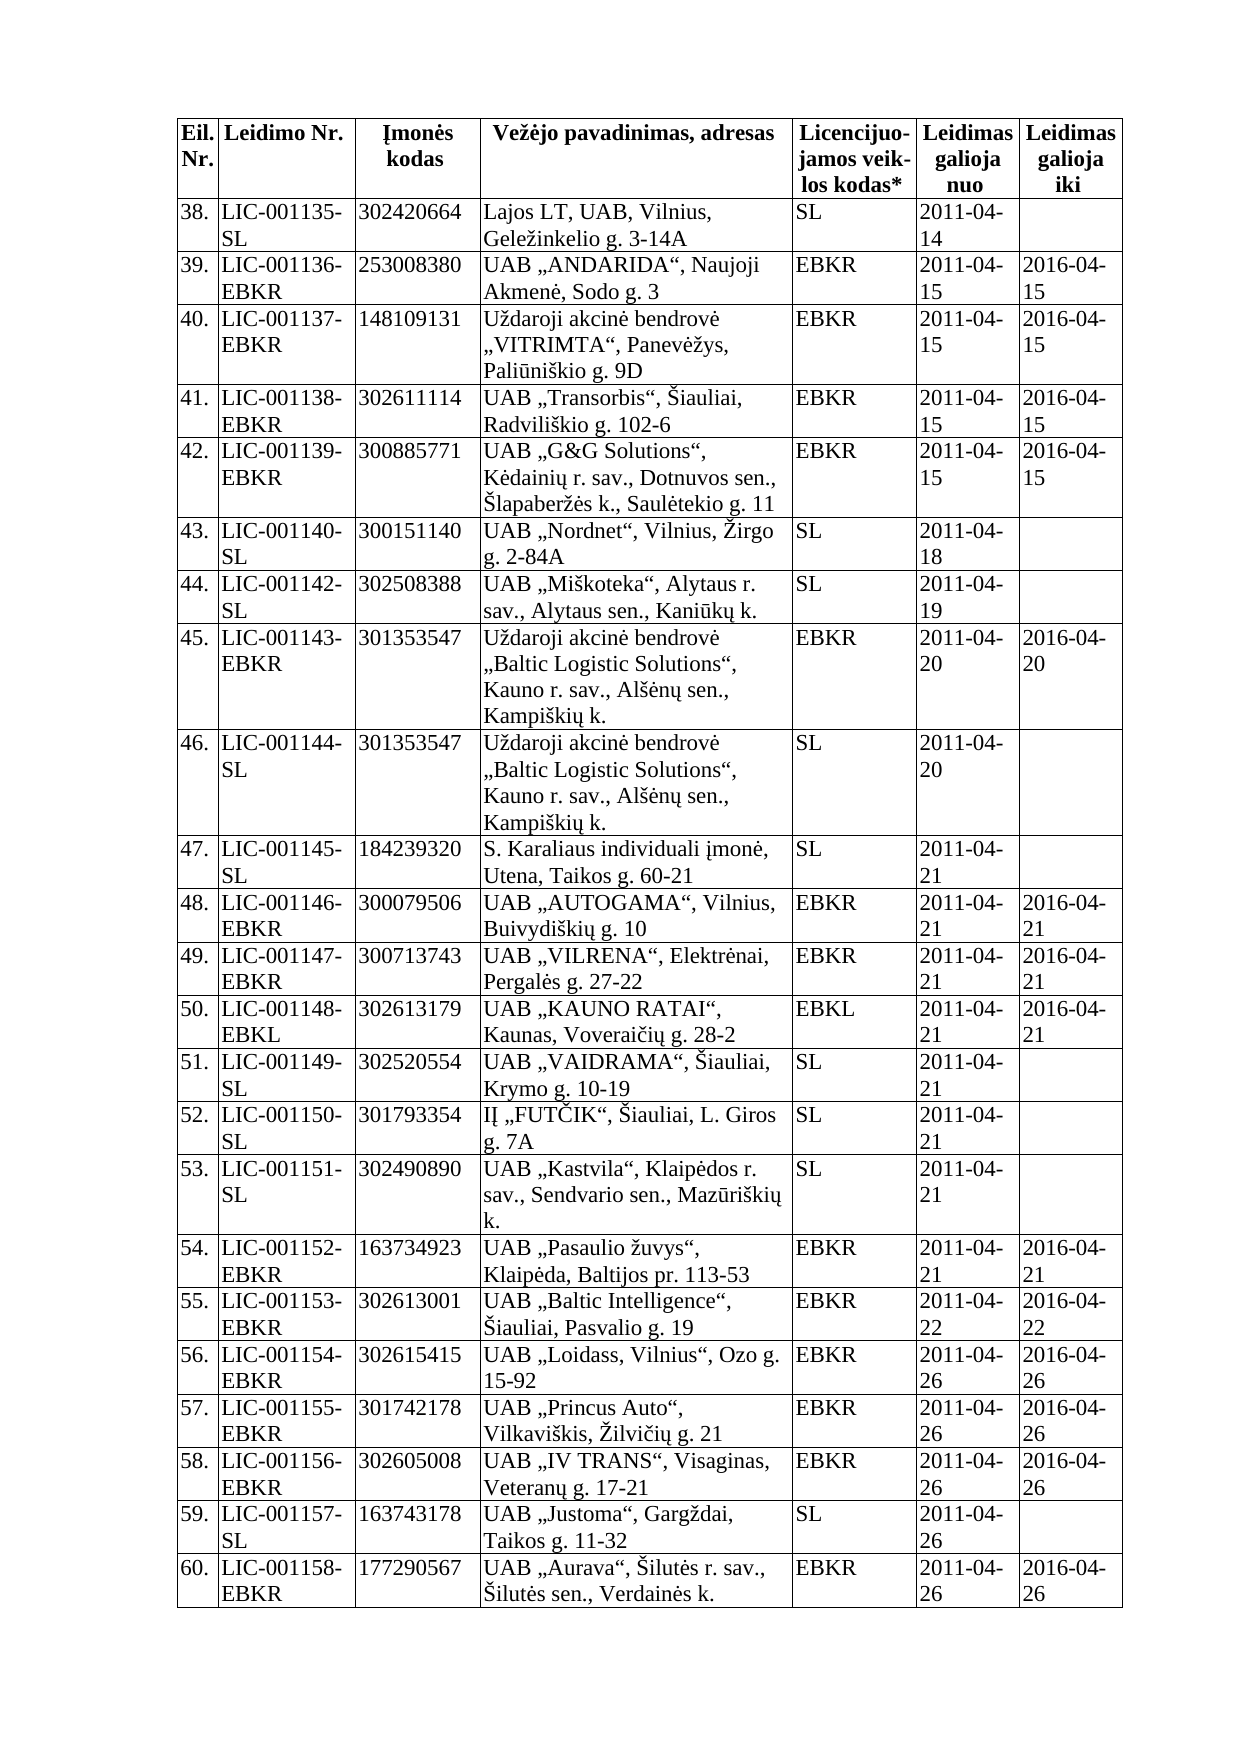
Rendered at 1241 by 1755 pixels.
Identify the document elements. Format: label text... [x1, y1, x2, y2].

table_cell 2016-04-15 [1020, 438, 1122, 517]
table_cell 2016-04-22 [1020, 1288, 1122, 1340]
table_cell 47. [178, 836, 218, 888]
table_cell 53. [178, 1155, 218, 1234]
table_cell IĮ „FUTČIK“, Šiauliai, L. Giros g. 7A [481, 1102, 792, 1154]
table_cell EBKR [793, 889, 916, 941]
table_cell 300885771 [356, 438, 480, 517]
table_cell 2011-04-21 [917, 1155, 1019, 1234]
table_cell 301793354 [356, 1102, 480, 1154]
table_cell 302613179 [356, 996, 480, 1048]
table_cell 184239320 [356, 836, 480, 888]
table_cell 2011-04-15 [917, 385, 1019, 437]
table_cell LIC-001142-SL [219, 571, 355, 623]
table_cell 148109131 [356, 305, 480, 384]
table_cell 301353547 [356, 624, 480, 729]
table_cell [1020, 1501, 1122, 1553]
table_cell LIC-001139-EBKR [219, 438, 355, 517]
table_cell 301742178 [356, 1395, 480, 1447]
table_cell SL [793, 1155, 916, 1234]
table_cell 2016-04-20 [1020, 624, 1122, 729]
table_cell UAB „Transorbis“, Šiauliai, Radviliškio g. 102-6 [481, 385, 792, 437]
table_cell 50. [178, 996, 218, 1048]
table_cell 42. [178, 438, 218, 517]
table_cell UAB „Baltic Intelligence“, Šiauliai, Pasvalio g. 19 [481, 1288, 792, 1340]
table_cell 2011-04-26 [917, 1448, 1019, 1500]
table_cell LIC-001144-SL [219, 730, 355, 835]
table_cell 2011-04-22 [917, 1288, 1019, 1340]
table_cell 302613001 [356, 1288, 480, 1340]
table_cell LIC-001135-SL [219, 199, 355, 251]
table_cell LIC-001152-EBKR [219, 1235, 355, 1287]
table_cell 40. [178, 305, 218, 384]
table_cell 2011-04-20 [917, 624, 1019, 729]
table_cell UAB „Justoma“, Gargždai, Taikos g. 11-32 [481, 1501, 792, 1553]
table_cell 163743178 [356, 1501, 480, 1553]
table_header Leidimas galioja iki [1020, 119, 1122, 198]
table_cell LIC-001153-EBKR [219, 1288, 355, 1340]
table_cell EBKR [793, 943, 916, 994]
table_cell LIC-001149-SL [219, 1049, 355, 1101]
table_cell 48. [178, 889, 218, 941]
table_cell 2011-04-21 [917, 943, 1019, 994]
table_cell S. Karaliaus individuali įmonė, Utena, Taikos g. 60-21 [481, 836, 792, 888]
table_cell 2016-04-15 [1020, 385, 1122, 437]
table_cell SL [793, 836, 916, 888]
table_cell 56. [178, 1341, 218, 1393]
table_cell 58. [178, 1448, 218, 1500]
table_cell SL [793, 571, 916, 623]
table_cell 44. [178, 571, 218, 623]
table_cell EBKR [793, 252, 916, 304]
table_cell 2016-04-15 [1020, 252, 1122, 304]
table_cell UAB „AUTOGAMA“, Vilnius, Buivydiškių g. 10 [481, 889, 792, 941]
table_cell LIC-001147-EBKR [219, 943, 355, 994]
table_header Vežėjo pavadinimas, adresas [481, 119, 792, 198]
table_cell 2011-04-26 [917, 1501, 1019, 1553]
table_cell UAB „KAUNO RATAI“, Kaunas, Voveraičių g. 28-2 [481, 996, 792, 1048]
table_cell 2011-04-15 [917, 438, 1019, 517]
table_cell UAB „VAIDRAMA“, Šiauliai, Krymo g. 10-19 [481, 1049, 792, 1101]
table_cell 2011-04-21 [917, 1102, 1019, 1154]
table_cell 300079506 [356, 889, 480, 941]
table_cell 253008380 [356, 252, 480, 304]
table_cell 2016-04-21 [1020, 996, 1122, 1048]
table_cell EBKR [793, 1395, 916, 1447]
table_cell Uždaroji akcinė bendrovė „VITRIMTA“, Panevėžys, Paliūniškio g. 9D [481, 305, 792, 384]
table_cell 43. [178, 518, 218, 570]
table_cell 302508388 [356, 571, 480, 623]
table_cell 2016-04-21 [1020, 889, 1122, 941]
table_cell UAB „Loidass, Vilnius“, Ozo g. 15-92 [481, 1341, 792, 1393]
table_cell LIC-001145-SL [219, 836, 355, 888]
table_cell Lajos LT, UAB, Vilnius, Geležinkelio g. 3-14A [481, 199, 792, 251]
table_cell 57. [178, 1395, 218, 1447]
table_cell [1020, 1049, 1122, 1101]
table_cell 2011-04-26 [917, 1554, 1019, 1606]
table_cell 38. [178, 199, 218, 251]
table_cell 2016-04-15 [1020, 305, 1122, 384]
table_cell UAB „ANDARIDA“, Naujoji Akmenė, Sodo g. 3 [481, 252, 792, 304]
table_header Eil. Nr. [178, 119, 218, 198]
table_cell 302611114 [356, 385, 480, 437]
table_cell EBKR [793, 1554, 916, 1606]
table_cell LIC-001143-EBKR [219, 624, 355, 729]
table_cell UAB „Aurava“, Šilutės r. sav., Šilutės sen., Verdainės k. [481, 1554, 792, 1606]
table_header Įmonės kodas [356, 119, 480, 198]
table_cell 41. [178, 385, 218, 437]
table_cell UAB „IV TRANS“, Visaginas, Veteranų g. 17-21 [481, 1448, 792, 1500]
table_cell SL [793, 1501, 916, 1553]
table_cell UAB „Kastvila“, Klaipėdos r. sav., Sendvario sen., Mazūriškių k. [481, 1155, 792, 1234]
table_cell 2016-04-21 [1020, 1235, 1122, 1287]
table_cell LIC-001158-EBKR [219, 1554, 355, 1606]
table_cell EBKR [793, 385, 916, 437]
table_cell EBKL [793, 996, 916, 1048]
table_cell UAB „Princus Auto“, Vilkaviškis, Žilvičių g. 21 [481, 1395, 792, 1447]
table_cell 45. [178, 624, 218, 729]
table_cell 302615415 [356, 1341, 480, 1393]
table_cell SL [793, 1102, 916, 1154]
table_cell 2011-04-21 [917, 1235, 1019, 1287]
table_cell 2016-04-26 [1020, 1341, 1122, 1393]
table_cell 46. [178, 730, 218, 835]
table_cell 2016-04-26 [1020, 1554, 1122, 1606]
table_cell [1020, 836, 1122, 888]
table_cell UAB „Miškoteka“, Alytaus r. sav., Alytaus sen., Kaniūkų k. [481, 571, 792, 623]
table_cell LIC-001151-SL [219, 1155, 355, 1234]
table_cell LIC-001148-EBKL [219, 996, 355, 1048]
table_cell 2011-04-14 [917, 199, 1019, 251]
table_cell 2011-04-21 [917, 836, 1019, 888]
table_cell 52. [178, 1102, 218, 1154]
table_cell LIC-001156-EBKR [219, 1448, 355, 1500]
table_cell EBKR [793, 438, 916, 517]
table_cell 2011-04-26 [917, 1341, 1019, 1393]
table_cell 60. [178, 1554, 218, 1606]
table_cell 49. [178, 943, 218, 994]
table_cell 55. [178, 1288, 218, 1340]
table_cell 2011-04-19 [917, 571, 1019, 623]
table_cell SL [793, 199, 916, 251]
table_cell 2011-04-21 [917, 996, 1019, 1048]
table_cell 302420664 [356, 199, 480, 251]
table_cell EBKR [793, 624, 916, 729]
table_cell [1020, 730, 1122, 835]
table_cell 177290567 [356, 1554, 480, 1606]
table_cell LIC-001155-EBKR [219, 1395, 355, 1447]
table_cell UAB „VILRENA“, Elektrėnai, Pergalės g. 27-22 [481, 943, 792, 994]
table_cell UAB „G&G Solutions“, Kėdainių r. sav., Dotnuvos sen., Šlapaberžės k., Saulėtekio g. 11 [481, 438, 792, 517]
table_cell 163734923 [356, 1235, 480, 1287]
table_cell LIC-001157-SL [219, 1501, 355, 1553]
table_cell [1020, 518, 1122, 570]
table_cell LIC-001136-EBKR [219, 252, 355, 304]
table_cell 54. [178, 1235, 218, 1287]
table_cell [1020, 571, 1122, 623]
table_cell EBKR [793, 1235, 916, 1287]
table_cell SL [793, 518, 916, 570]
table_cell LIC-001137-EBKR [219, 305, 355, 384]
table_cell UAB „Pasaulio žuvys“, Klaipėda, Baltijos pr. 113-53 [481, 1235, 792, 1287]
table_cell 300713743 [356, 943, 480, 994]
table_cell LIC-001140-SL [219, 518, 355, 570]
table_header Leidimas galioja nuo [917, 119, 1019, 198]
table_cell 2016-04-21 [1020, 943, 1122, 994]
table_cell LIC-001150-SL [219, 1102, 355, 1154]
table_cell 302490890 [356, 1155, 480, 1234]
table_cell 2011-04-21 [917, 1049, 1019, 1101]
table_cell [1020, 1102, 1122, 1154]
table_cell 2011-04-15 [917, 305, 1019, 384]
table_cell LIC-001146-EBKR [219, 889, 355, 941]
table_cell 51. [178, 1049, 218, 1101]
table_cell 2011-04-18 [917, 518, 1019, 570]
table_cell LIC-001154-EBKR [219, 1341, 355, 1393]
table_cell EBKR [793, 1341, 916, 1393]
table_cell 301353547 [356, 730, 480, 835]
table_cell Uždaroji akcinė bendrovė „Baltic Logistic Solutions“, Kauno r. sav., Alšėnų sen., Kampiškių k. [481, 624, 792, 729]
table_header Licen­cijuo­jamos veik­los kodas* [793, 119, 916, 198]
table_cell SL [793, 730, 916, 835]
table_cell EBKR [793, 305, 916, 384]
table_cell 2016-04-26 [1020, 1395, 1122, 1447]
table_cell 302520554 [356, 1049, 480, 1101]
table_cell LIC-001138-EBKR [219, 385, 355, 437]
table_cell [1020, 199, 1122, 251]
table_cell [1020, 1155, 1122, 1234]
table_cell 2011-04-15 [917, 252, 1019, 304]
table_cell 2016-04-26 [1020, 1448, 1122, 1500]
table_cell EBKR [793, 1448, 916, 1500]
table_cell SL [793, 1049, 916, 1101]
table_cell 2011-04-26 [917, 1395, 1019, 1447]
table_cell 39. [178, 252, 218, 304]
table_cell 2011-04-21 [917, 889, 1019, 941]
table_cell 302605008 [356, 1448, 480, 1500]
table_cell 2011-04-20 [917, 730, 1019, 835]
table_cell 59. [178, 1501, 218, 1553]
table_header Leidimo Nr. [219, 119, 355, 198]
table_cell Uždaroji akcinė bendrovė „Baltic Logistic Solutions“, Kauno r. sav., Alšėnų sen., Kampiškių k. [481, 730, 792, 835]
table_cell 300151140 [356, 518, 480, 570]
table_cell UAB „Nordnet“, Vilnius, Žirgo g. 2-84A [481, 518, 792, 570]
table_cell EBKR [793, 1288, 916, 1340]
